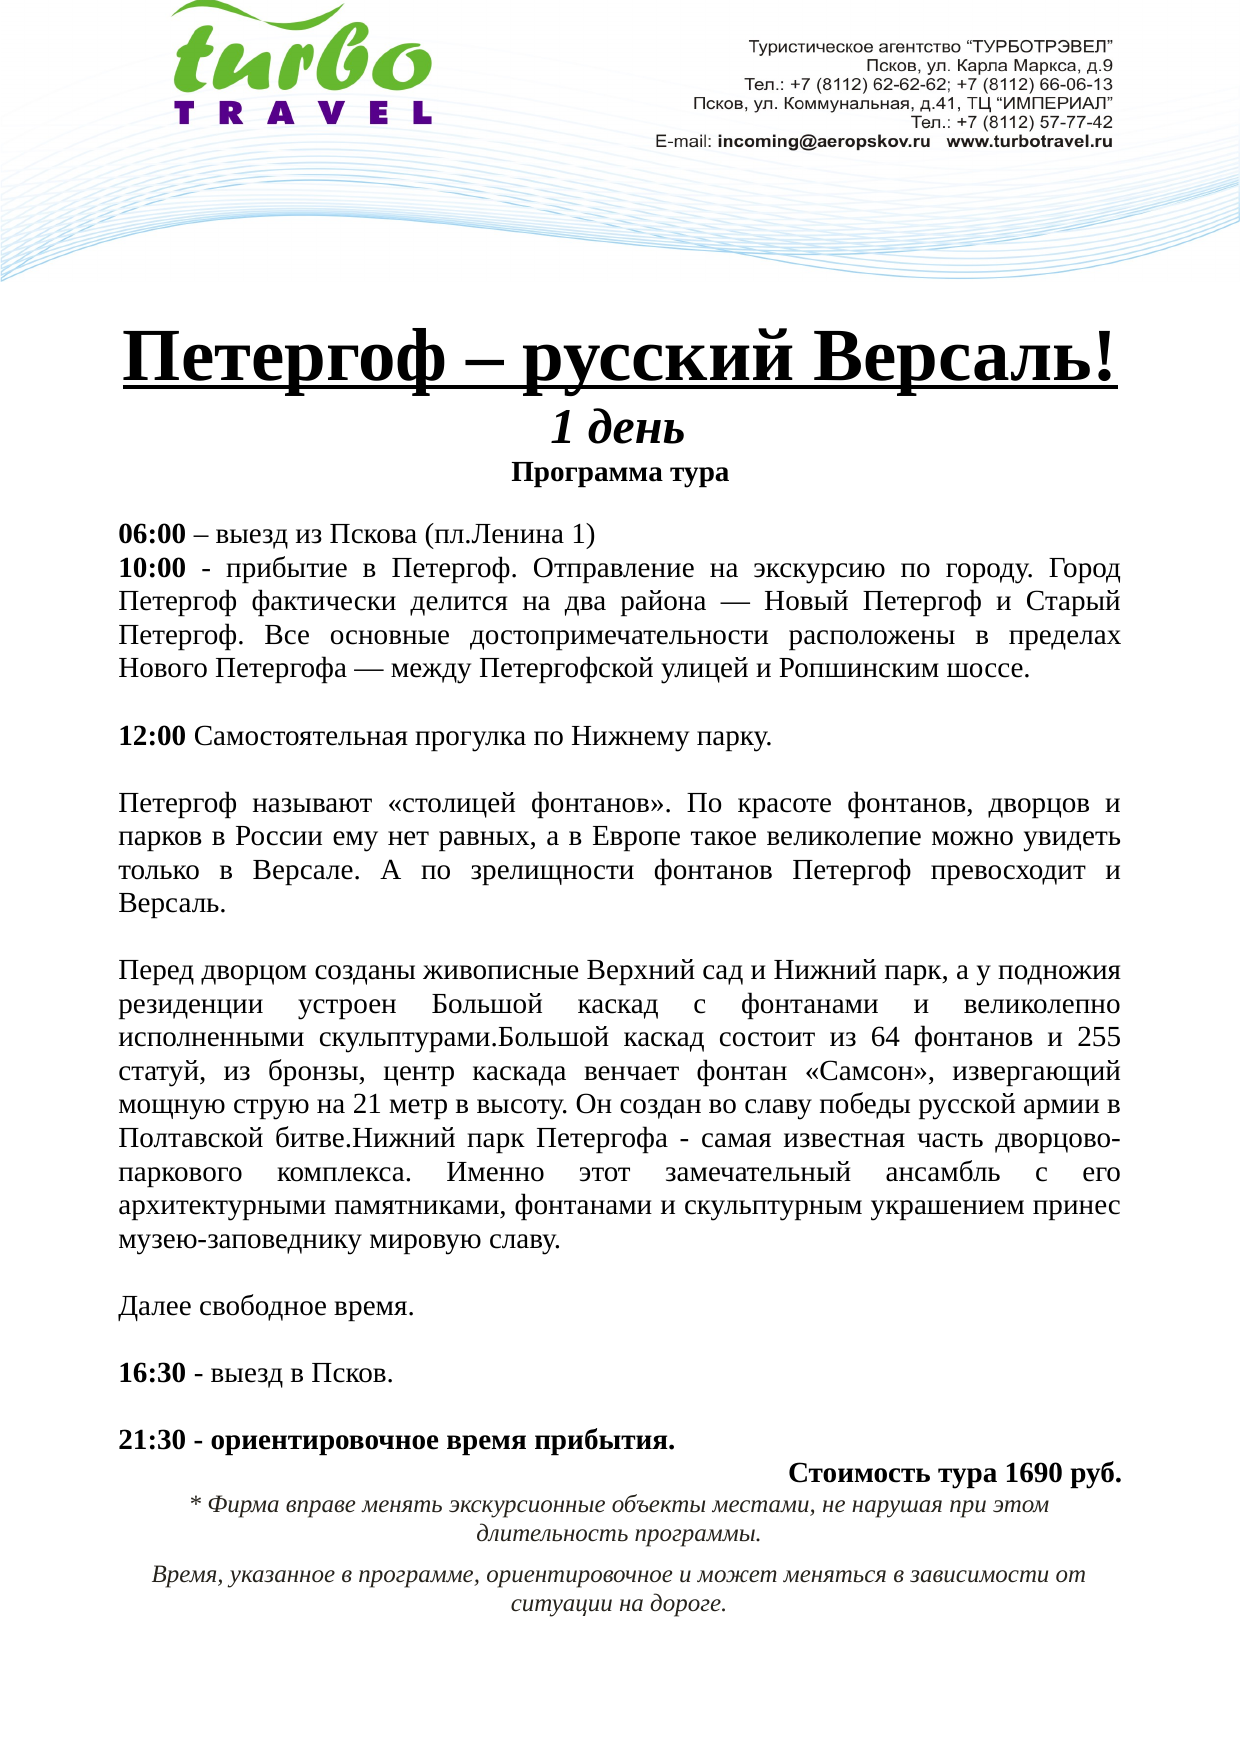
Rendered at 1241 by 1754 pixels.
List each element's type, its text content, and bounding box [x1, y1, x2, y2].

text Время, указанное в программе, ориентировочное и может меняться в зависимости от ситуации на дороге. [118, 1559, 1122, 1617]
text Далее свободное время. [118, 1288, 1122, 1321]
text Перед дворцом созданы живописные Верхний сад и Нижний парк, а у подножия резиденции устроен Большой каскад с фонтанами и великолепно исполненными скульптурами.Большой каскад состоит из 64 фонтанов и 255 статуй, из бронзы, центр каскада венчает фонтан «Самсон», извергающий мощную струю на 21 метр в высоту. Он создан во славу победы русской армии в Полтавской битве.Нижний парк Петергофа - самая известная часть дворцово-паркового комплекса. Именно этот замечательный ансамбль с его архитектурными памятниками, фонтанами и скульптурным украшением принес музею-заповеднику мировую славу. [118, 952, 1122, 1254]
text 10:00 - прибытие в Петергоф. Отправление на экскурсию по городу. Город Петергоф фактически делится на два района — Новый Петергоф и Старый Петергоф. Все основные достопримечательности расположены в пределах Нового Петергофа — между Петергофской улицей и Ропшинским шоссе. [118, 550, 1122, 684]
text 1 день [118, 397, 1122, 454]
text * Фирма вправе менять экскурсионные объекты местами, не нарушая при этом длительность программы. [118, 1489, 1122, 1547]
text Программа тура [118, 454, 1122, 488]
text Стоимость тура 1690 руб. [118, 1456, 1122, 1489]
text 06:00 – выезд из Пскова (пл.Ленина 1) [118, 516, 1122, 550]
text Петергоф – русский Версаль! [118, 310, 1122, 397]
text 21:30 - ориентировочное время прибытия. [118, 1422, 1122, 1456]
text 16:30 - выезд в Псков. [118, 1355, 1122, 1388]
text 12:00 Самостоятельная прогулка по Нижнему парку. [118, 718, 1122, 751]
text Петергоф называют «столицей фонтанов». По красоте фонтанов, дворцов и парков в России ему нет равных, а в Европе такое великолепие можно увидеть только в Версале. А по зрелищности фонтанов Петергоф превосходит и Версаль. [118, 785, 1122, 919]
